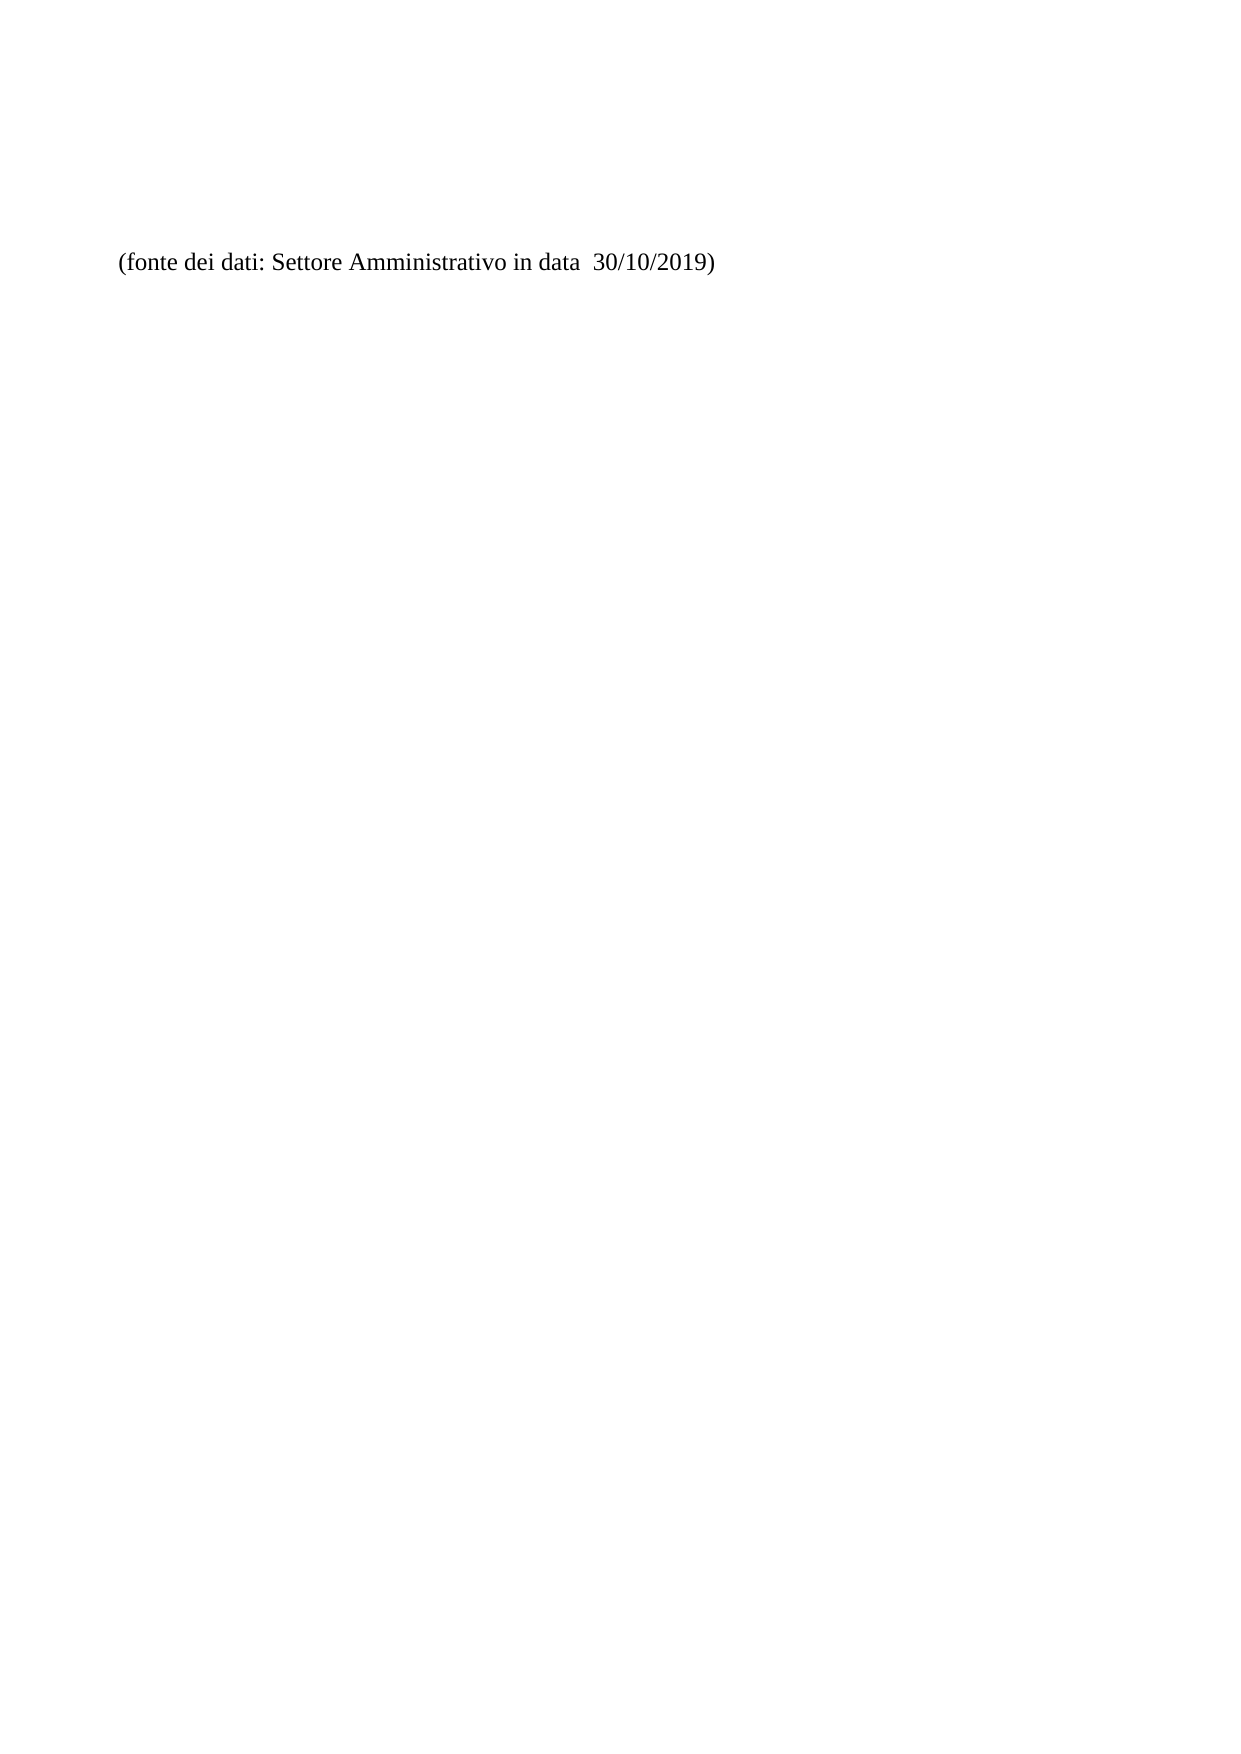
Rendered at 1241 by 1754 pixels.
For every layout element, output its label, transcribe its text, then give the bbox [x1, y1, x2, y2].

text (fonte dei dati: Settore Amministrativo in data 30/10/2019) [118, 247, 1122, 276]
